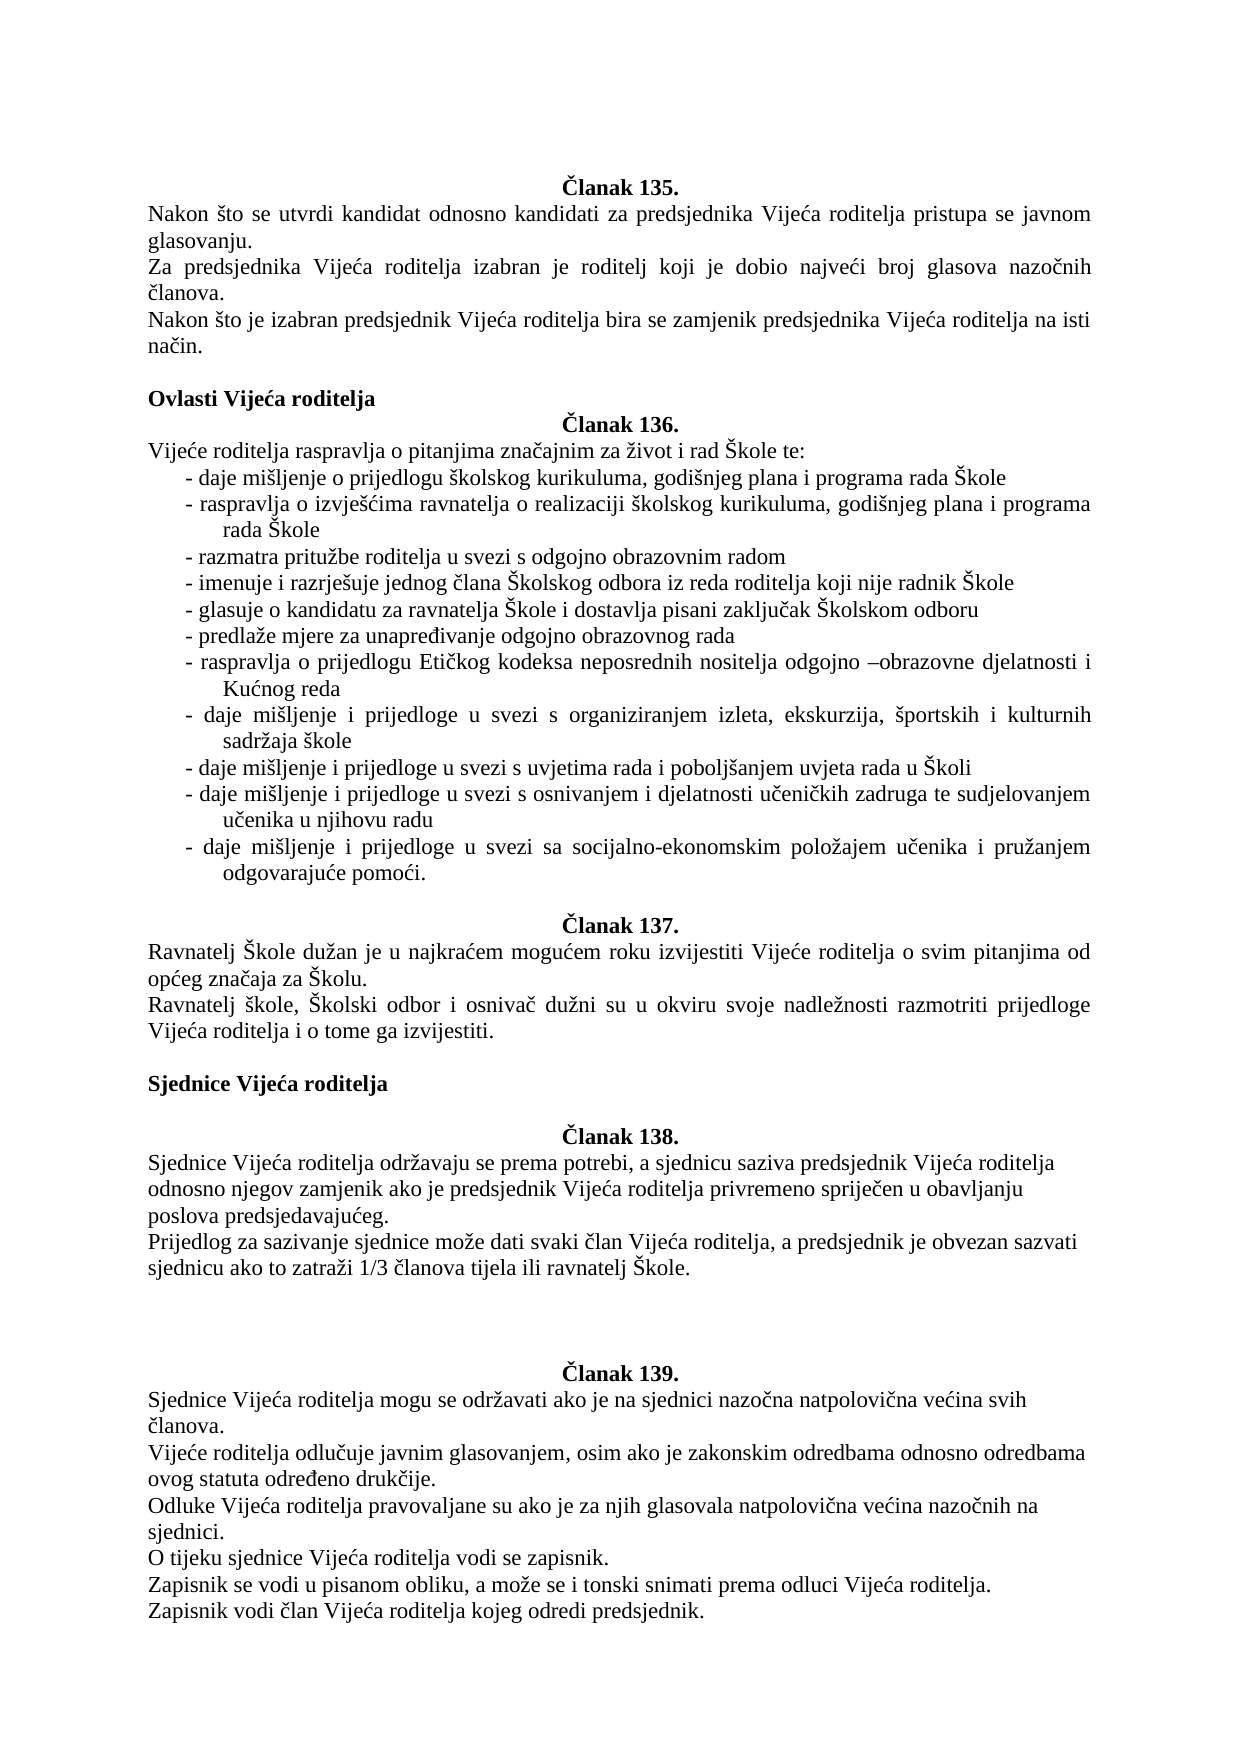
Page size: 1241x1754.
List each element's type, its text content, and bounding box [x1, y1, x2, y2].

text - predlaže mjere za unapređivanje odgojno obrazovnog rada [185, 622, 1093, 648]
text - daje mišljenje i prijedloge u svezi s osnivanjem i djelatnosti učeničkih zadruga te sudjelovanjem učenika u njihovu radu [185, 780, 1093, 833]
text Prijedlog za sazivanje sjednice može dati svaki član Vijeća roditelja, a predsjednik je obvezan sazvati sjednicu ako to zatraži 1/3 članova tijela ili ravnatelj Škole. [148, 1228, 1093, 1281]
text Ravnatelj Škole dužan je u najkraćem mogućem roku izvijestiti Vijeće roditelja o svim pitanjima od općeg značaja za Školu. [148, 938, 1093, 991]
text - raspravlja o prijedlogu Etičkog kodeksa neposrednih nositelja odgojno –obrazovne djelatnosti i Kućnog reda [185, 648, 1093, 701]
text - daje mišljenje i prijedloge u svezi s uvjetima rada i poboljšanjem uvjeta rada u Školi [185, 754, 1093, 780]
text Nakon što se utvrdi kandidat odnosno kandidati za predsjednika Vijeća roditelja pristupa se javnom glasovanju. [148, 200, 1093, 253]
text - daje mišljenje o prijedlogu školskog kurikuluma, godišnjeg plana i programa rada Škole [185, 464, 1093, 490]
text Sjednice Vijeća roditelja [148, 1070, 1093, 1096]
text Sjednice Vijeća roditelja mogu se održavati ako je na sjednici nazočna natpolovična većina svih članova. [148, 1386, 1093, 1439]
text Za predsjednika Vijeća roditelja izabran je roditelj koji je dobio najveći broj glasova nazočnih članova. [148, 253, 1093, 306]
text Vijeće roditelja odlučuje javnim glasovanjem, osim ako je zakonskim odredbama odnosno odredbama ovog statuta određeno drukčije. [148, 1439, 1093, 1492]
text Ravnatelj škole, Školski odbor i osnivač dužni su u okviru svoje nadležnosti razmotriti prijedloge Vijeća roditelja i o tome ga izvijestiti. [148, 991, 1093, 1044]
text - glasuje o kandidatu za ravnatelja Škole i dostavlja pisani zaključak Školskom odboru [185, 596, 1093, 622]
text - razmatra pritužbe roditelja u svezi s odgojno obrazovnim radom [185, 543, 1093, 569]
text Članak 136. [148, 411, 1093, 437]
text Sjednice Vijeća roditelja održavaju se prema potrebi, a sjednicu saziva predsjednik Vijeća roditelja odnosno njegov zamjenik ako je predsjednik Vijeća roditelja privremeno spriječen u obavljanju poslova predsjedavajućeg. [148, 1149, 1093, 1228]
text Članak 138. [148, 1123, 1093, 1149]
text Članak 135. [148, 174, 1093, 200]
text - daje mišljenje i prijedloge u svezi sa socijalno-ekonomskim položajem učenika i pružanjem odgovarajuće pomoći. [185, 833, 1093, 886]
text Članak 137. [148, 912, 1093, 938]
text O tijeku sjednice Vijeća roditelja vodi se zapisnik. [148, 1544, 1093, 1571]
text - imenuje i razrješuje jednog člana Školskog odbora iz reda roditelja koji nije radnik Škole [185, 569, 1093, 596]
text Vijeće roditelja raspravlja o pitanjima značajnim za život i rad Škole te: [148, 437, 1093, 464]
text Zapisnik se vodi u pisanom obliku, a može se i tonski snimati prema odluci Vijeća roditelja. [148, 1571, 1093, 1597]
text Članak 139. [148, 1360, 1093, 1386]
text Ovlasti Vijeća roditelja [148, 385, 1093, 411]
text Nakon što je izabran predsjednik Vijeća roditelja bira se zamjenik predsjednika Vijeća roditelja na isti način. [148, 306, 1093, 358]
text Odluke Vijeća roditelja pravovaljane su ako je za njih glasovala natpolovična većina nazočnih na sjednici. [148, 1492, 1093, 1544]
text - raspravlja o izvješćima ravnatelja o realizaciji školskog kurikuluma, godišnjeg plana i programa rada Škole [185, 490, 1093, 543]
text Zapisnik vodi član Vijeća roditelja kojeg odredi predsjednik. [148, 1597, 1093, 1623]
text - daje mišljenje i prijedloge u svezi s organiziranjem izleta, ekskurzija, športskih i kulturnih sadržaja škole [185, 701, 1093, 754]
